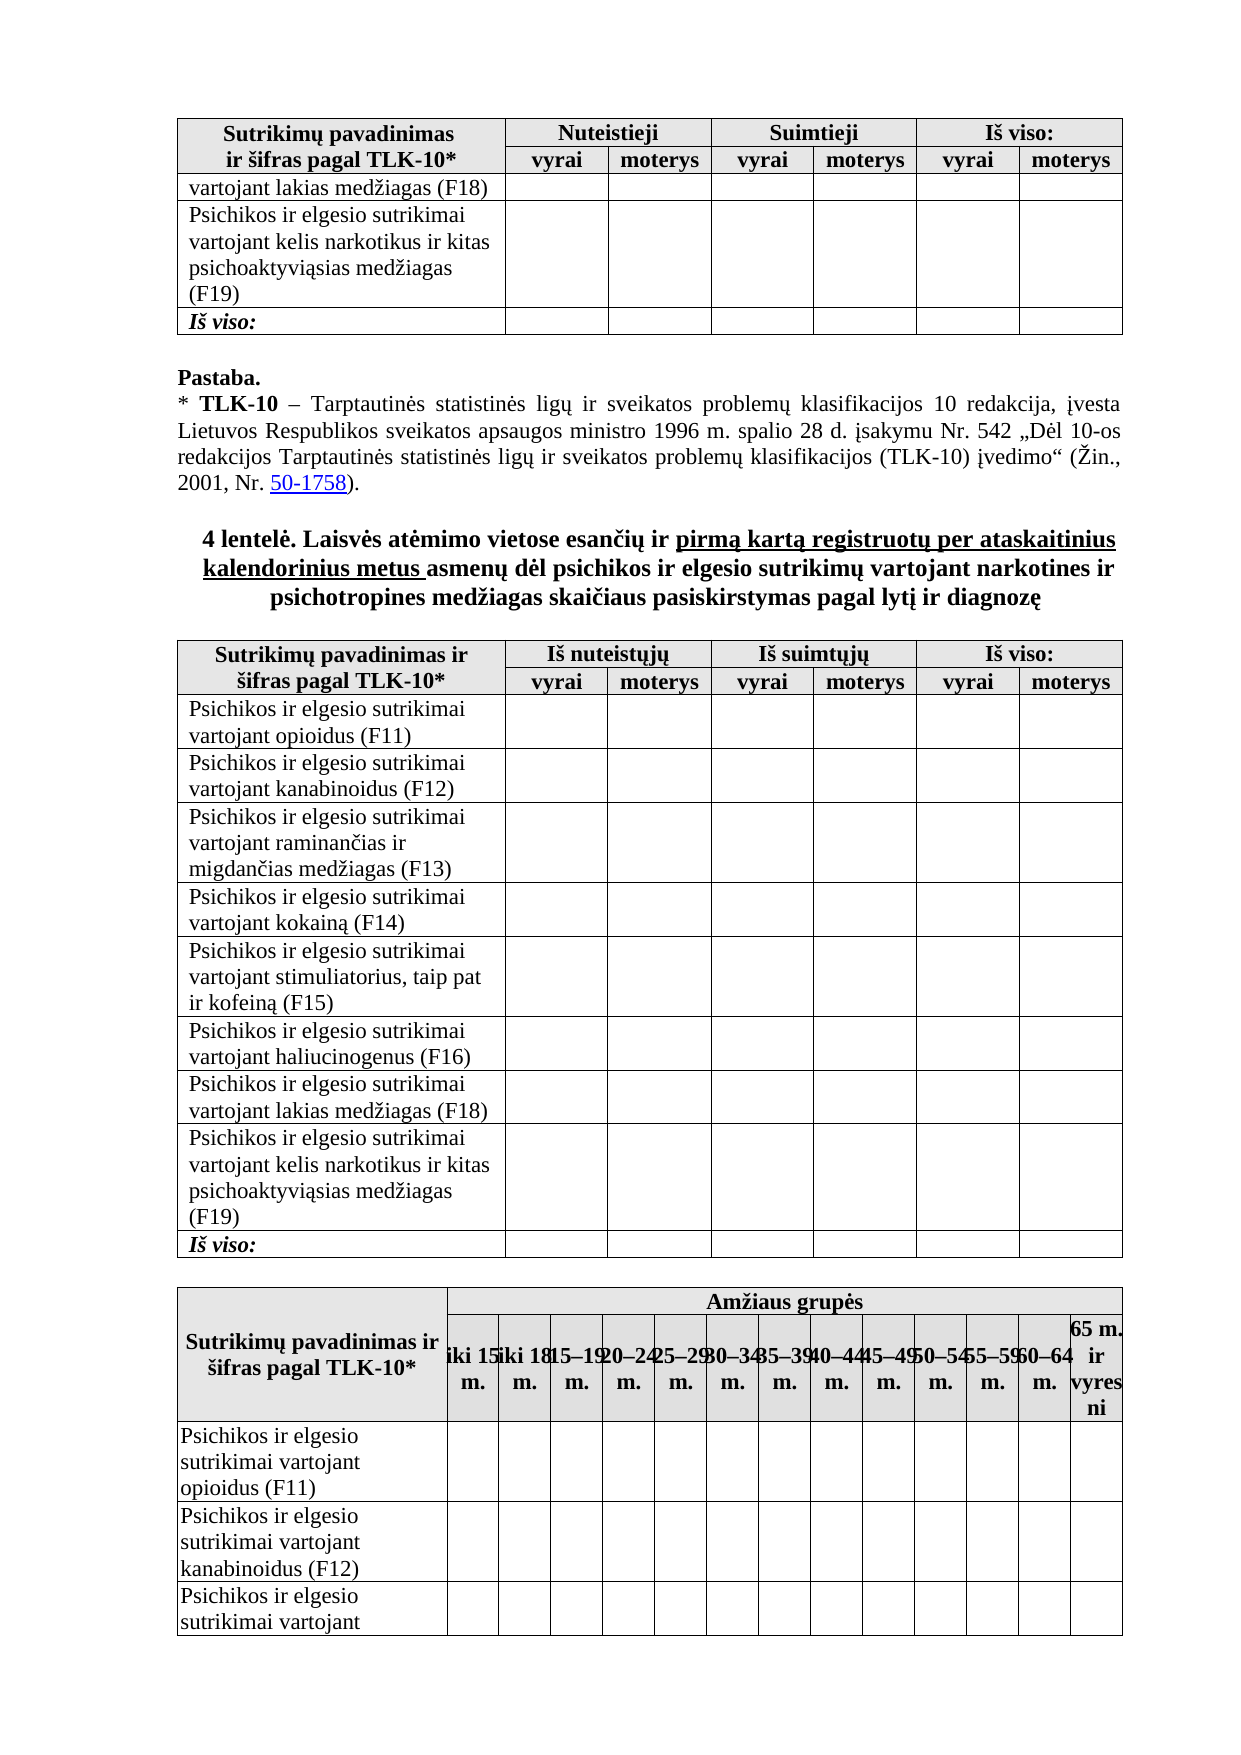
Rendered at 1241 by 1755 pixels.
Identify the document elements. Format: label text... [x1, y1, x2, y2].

table_cell [915, 1502, 966, 1581]
table_cell 35–39 m. [759, 1315, 810, 1421]
table_cell Psichikos ir elgesio sutrikimai vartojant opioidus (F11) [178, 695, 505, 748]
table_cell [603, 1582, 654, 1635]
table_cell [917, 1231, 1019, 1257]
table_cell [712, 937, 813, 1016]
table_cell [917, 174, 1019, 200]
table_cell moterys [609, 147, 711, 173]
table_cell [712, 883, 813, 936]
table_cell [1019, 1502, 1070, 1581]
table_cell [814, 937, 916, 1016]
table_cell [915, 1422, 966, 1501]
table_header Sutrikimų pavadinimas ir šifras pagal TLK-10* [178, 1288, 447, 1421]
table_cell vyrai [712, 147, 813, 173]
table_cell [814, 1231, 916, 1257]
table_cell [863, 1582, 914, 1635]
table_header Iš suimtųjų [712, 641, 916, 667]
table_cell Iš viso: [178, 308, 505, 334]
table_cell vyrai [917, 147, 1019, 173]
table_header Amžiaus grupės [448, 1288, 1122, 1314]
table_cell 20–24 m. [603, 1315, 654, 1421]
table_cell [608, 803, 711, 882]
table_cell 25–29 m. [655, 1315, 706, 1421]
table_cell [863, 1422, 914, 1501]
table_cell [814, 883, 916, 936]
table_cell [917, 201, 1019, 307]
table_cell [448, 1582, 498, 1635]
table_cell [917, 695, 1019, 748]
table_header Suimtieji [712, 119, 916, 146]
table_cell [499, 1422, 550, 1501]
table_cell [609, 174, 711, 200]
table_cell [1071, 1582, 1122, 1635]
table_cell [608, 1231, 711, 1257]
table_cell [814, 1124, 916, 1230]
table_cell [707, 1422, 758, 1501]
table_cell Psichikos ir elgesio sutrikimai vartojant opioidus (F11) [178, 1422, 447, 1501]
table_cell [506, 1124, 607, 1230]
table_cell Psichikos ir elgesio sutrikimai vartojant kelis narkotikus ir kitas psichoaktyviąsias medžiagas (F19) [178, 1124, 505, 1230]
table_cell [863, 1502, 914, 1581]
table_cell [712, 1017, 813, 1069]
table_cell [506, 1071, 607, 1123]
text Pastaba. [177, 364, 1122, 390]
table_cell [811, 1422, 862, 1501]
table_cell [608, 937, 711, 1016]
table_cell [1020, 749, 1122, 802]
table_cell [712, 1124, 813, 1230]
table_cell [551, 1582, 602, 1635]
table_cell [967, 1502, 1018, 1581]
table_cell [608, 695, 711, 748]
table_cell [967, 1422, 1018, 1501]
table_cell Psichikos ir elgesio sutrikimai vartojant lakias medžiagas (F18) [178, 1071, 505, 1123]
table_cell 60–64 m. [1019, 1315, 1070, 1421]
table_cell [814, 695, 916, 748]
table_cell [608, 883, 711, 936]
table_cell Psichikos ir elgesio sutrikimai vartojant haliucinogenus (F16) [178, 1017, 505, 1069]
table_cell [1020, 883, 1122, 936]
table_cell [917, 803, 1019, 882]
table_cell [917, 883, 1019, 936]
table_cell [1020, 308, 1122, 334]
table_cell Psichikos ir elgesio sutrikimai vartojant [178, 1582, 447, 1635]
table_cell 55–59 m. [967, 1315, 1018, 1421]
table_cell Psichikos ir elgesio sutrikimai vartojant kanabinoidus (F12) [178, 749, 505, 802]
table_header Sutrikimų pavadinimas ir šifras pagal TLK-10* [178, 641, 505, 694]
table_cell [655, 1422, 706, 1501]
table_cell [917, 1071, 1019, 1123]
table_cell [1020, 1017, 1122, 1069]
table_cell [448, 1422, 498, 1501]
table_cell [506, 695, 607, 748]
table_cell [506, 749, 607, 802]
table_cell vyrai [917, 668, 1019, 694]
table_cell [1020, 1231, 1122, 1257]
table_cell [499, 1582, 550, 1635]
table_cell [608, 1071, 711, 1123]
table_cell iki 15 m. [448, 1315, 498, 1421]
table_cell [506, 308, 608, 334]
table_cell [603, 1502, 654, 1581]
table_cell [1020, 937, 1122, 1016]
table_cell [814, 1071, 916, 1123]
table_cell [712, 1071, 813, 1123]
table_cell [917, 1124, 1019, 1230]
table_cell [814, 201, 916, 307]
table_cell [1020, 695, 1122, 748]
table_cell [506, 201, 608, 307]
text * TLK-10 – Tarptautinės statistinės ligų ir sveikatos problemų klasifikacijos 10 redakcija, įvesta Lietuvos Respublikos sveikatos apsaugos ministro 1996 m. spalio 28 d. įsakymu Nr. 542 „Dėl 10-os redakcijos Tarptautinės statistinės ligų ir sveikatos problemų klasifikacijos (TLK-10) įvedimo“ (Žin., 2001, Nr. 50-1758). [177, 390, 1122, 496]
table_cell Psichikos ir elgesio sutrikimai vartojant kokainą (F14) [178, 883, 505, 936]
table_cell [712, 1231, 813, 1257]
table_cell [811, 1582, 862, 1635]
table_cell 50–54 m. [915, 1315, 966, 1421]
table_cell Psichikos ir elgesio sutrikimai vartojant kelis narkotikus ir kitas psichoaktyviąsias medžiagas (F19) [178, 201, 505, 307]
table_cell [712, 201, 813, 307]
table_cell [499, 1502, 550, 1581]
table_cell [1071, 1422, 1122, 1501]
table_cell [759, 1502, 810, 1581]
table_cell [814, 174, 916, 200]
table_cell [712, 749, 813, 802]
table_cell [915, 1582, 966, 1635]
table_cell [506, 803, 607, 882]
table_cell [712, 695, 813, 748]
table_cell 15–19 m. [551, 1315, 602, 1421]
table_cell [967, 1582, 1018, 1635]
table_cell 65 m. ir vyresni [1071, 1315, 1122, 1421]
table_cell [655, 1582, 706, 1635]
table_cell [814, 308, 916, 334]
table_cell [917, 308, 1019, 334]
table_cell [759, 1422, 810, 1501]
table_cell vartojant lakias medžiagas (F18) [178, 174, 505, 200]
table_header Nuteistieji [506, 119, 711, 146]
table_cell [506, 174, 608, 200]
table_cell [608, 1017, 711, 1069]
table_cell [1020, 803, 1122, 882]
table_cell vyrai [506, 147, 608, 173]
table_header Sutrikimų pavadinimas ir šifras pagal TLK-10* [178, 119, 505, 173]
table_cell [506, 1017, 607, 1069]
table_cell [506, 937, 607, 1016]
table_cell [609, 201, 711, 307]
table_header Iš nuteistųjų [506, 641, 711, 667]
table_cell [1071, 1502, 1122, 1581]
table_cell Iš viso: [178, 1231, 505, 1257]
text 4 lentelė. Laisvės atėmimo vietose esančių ir pirmą kartą registruotų per ataskaitinius kalendorinius metus asmenų dėl psichikos ir elgesio sutrikimų vartojant narkotines ir psichotropines medžiagas skaičiaus pasiskirstymas pagal lytį ir diagnozę [177, 524, 1141, 611]
table_cell [814, 749, 916, 802]
table_cell [712, 308, 813, 334]
table_cell [917, 749, 1019, 802]
table_cell [1019, 1582, 1070, 1635]
table_cell [551, 1502, 602, 1581]
table_cell [712, 174, 813, 200]
table_cell [1019, 1422, 1070, 1501]
table_cell [608, 749, 711, 802]
table_cell [1020, 201, 1122, 307]
table_cell 40–44 m. [811, 1315, 862, 1421]
table_cell [917, 1017, 1019, 1069]
table_cell 30–34 m. [707, 1315, 758, 1421]
table_cell Psichikos ir elgesio sutrikimai vartojant kanabinoidus (F12) [178, 1502, 447, 1581]
table_cell [814, 1017, 916, 1069]
table_cell [1020, 174, 1122, 200]
table_cell [707, 1502, 758, 1581]
table_cell vyrai [712, 668, 813, 694]
table_cell iki 18 m. [499, 1315, 550, 1421]
table_header Iš viso: [917, 641, 1122, 667]
table_cell moterys [608, 668, 711, 694]
table_cell [759, 1582, 810, 1635]
table_header Iš viso: [917, 119, 1122, 146]
table_cell [655, 1502, 706, 1581]
table_cell [609, 308, 711, 334]
table_cell [707, 1582, 758, 1635]
table_cell [811, 1502, 862, 1581]
table_cell moterys [814, 668, 916, 694]
table_cell [603, 1422, 654, 1501]
table_cell [1020, 1071, 1122, 1123]
table_cell [506, 883, 607, 936]
table_cell vyrai [506, 668, 607, 694]
table_cell moterys [814, 147, 916, 173]
table_cell moterys [1020, 668, 1122, 694]
table_cell [608, 1124, 711, 1230]
table_cell 45–49 m. [863, 1315, 914, 1421]
table_cell [551, 1422, 602, 1501]
table_cell [506, 1231, 607, 1257]
table_cell [712, 803, 813, 882]
table_cell [1020, 1124, 1122, 1230]
table_cell moterys [1020, 147, 1122, 173]
table_cell Psichikos ir elgesio sutrikimai vartojant stimuliatorius, taip pat ir kofeiną (F15) [178, 937, 505, 1016]
table_cell [814, 803, 916, 882]
table_cell Psichikos ir elgesio sutrikimai vartojant raminančias ir migdančias medžiagas (F13) [178, 803, 505, 882]
table_cell [448, 1502, 498, 1581]
table_cell [917, 937, 1019, 1016]
